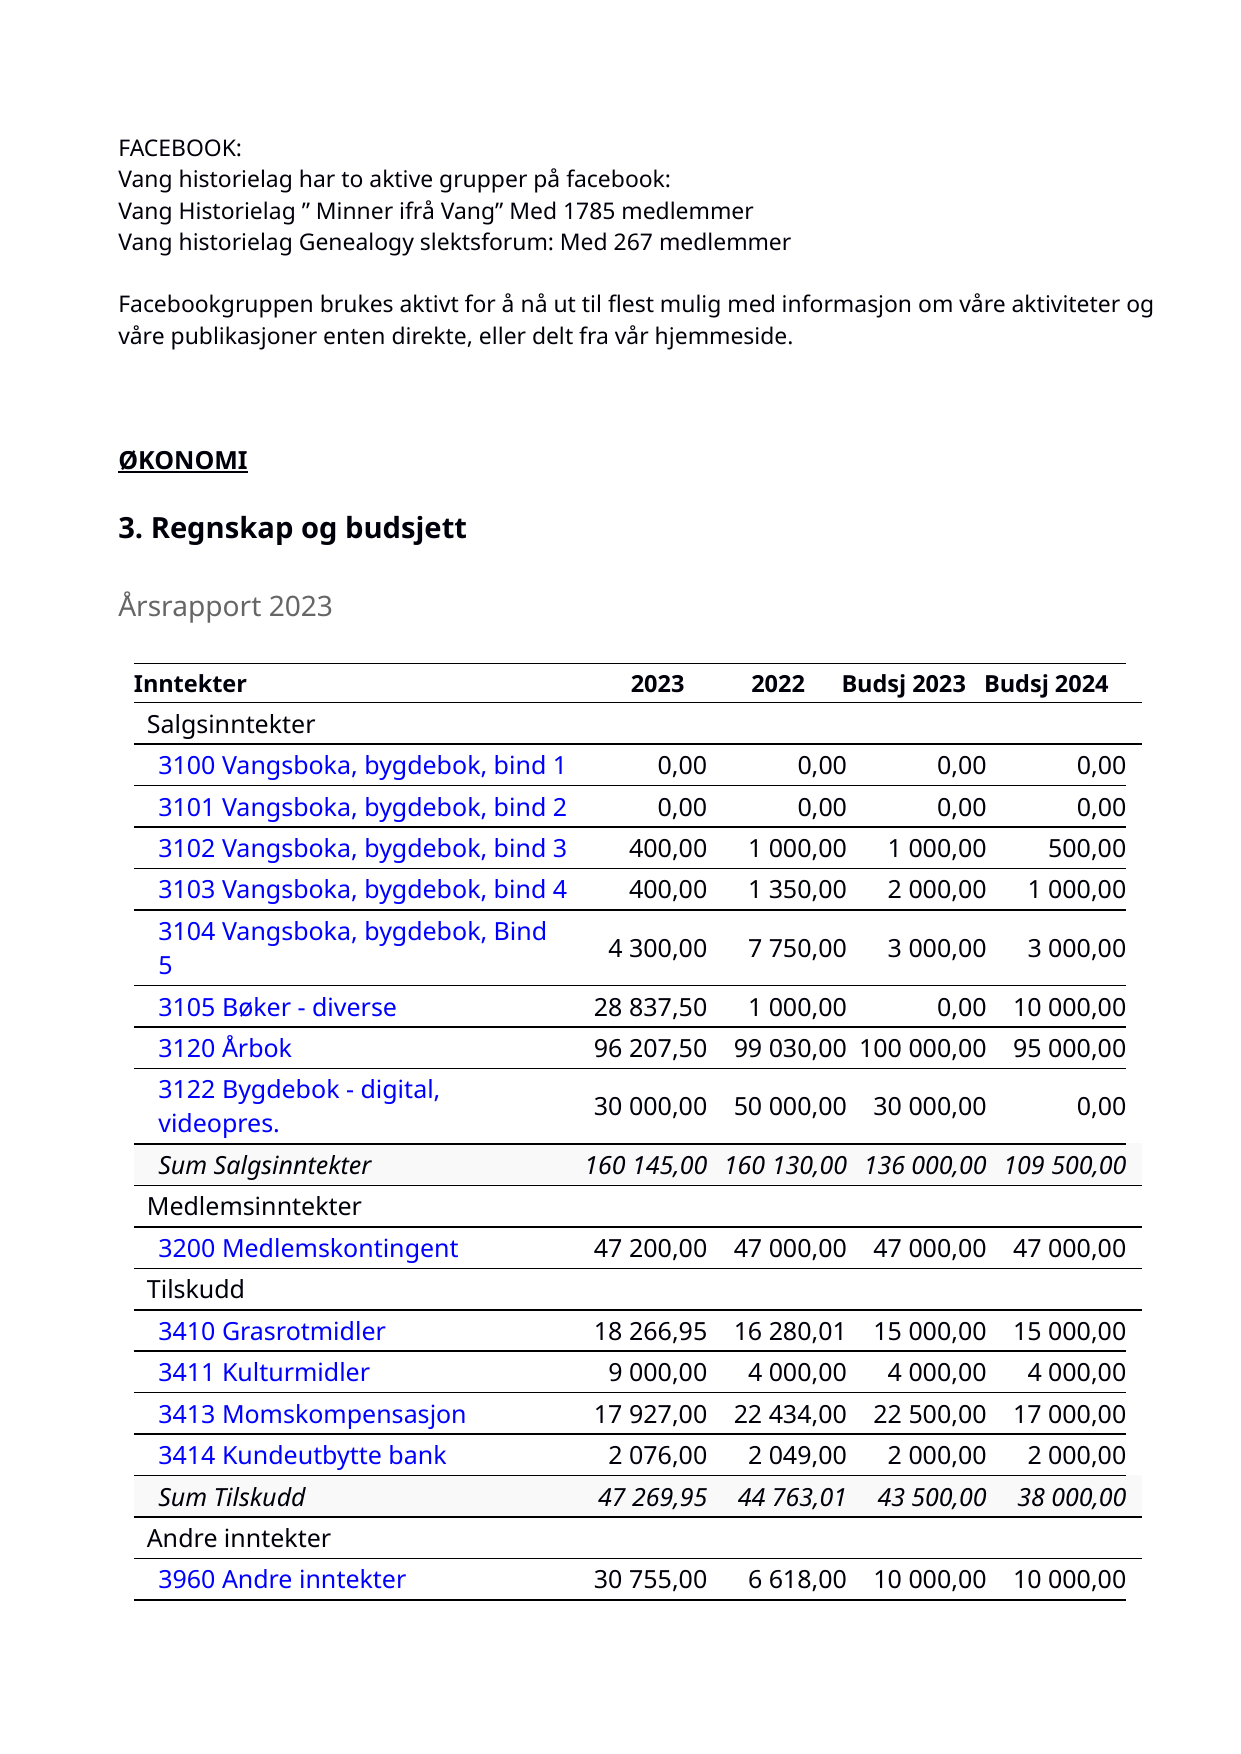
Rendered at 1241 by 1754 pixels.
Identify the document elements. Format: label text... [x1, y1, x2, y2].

table_cell 1 000,00 [986, 869, 1126, 909]
table_cell [134, 1269, 147, 1309]
table_cell [1126, 868, 1142, 909]
table_cell 44 763,01 [707, 1476, 847, 1516]
table_cell 3410 Grasrotmidler [158, 1311, 567, 1350]
table_cell 2 000,00 [847, 1435, 986, 1475]
table_cell 400,00 [567, 828, 707, 868]
table_cell [134, 1145, 147, 1184]
table_cell 4 000,00 [847, 1352, 986, 1392]
table_cell 16 280,01 [707, 1311, 847, 1350]
table_cell 100 000,00 [847, 1028, 986, 1068]
table_cell Andre inntekter [147, 1518, 1142, 1558]
table_cell [134, 703, 147, 743]
table_cell 3103 Vangsboka, bygdebok, bind 4 [158, 869, 567, 909]
table_cell 0,00 [707, 745, 847, 785]
table_cell [147, 1435, 158, 1475]
table_cell [1126, 1350, 1142, 1392]
table_cell [147, 1069, 158, 1143]
table_cell 15 000,00 [847, 1311, 986, 1350]
table_cell 15 000,00 [986, 1311, 1126, 1350]
table_cell [1126, 909, 1142, 985]
table_cell 0,00 [707, 786, 847, 826]
table_cell 3414 Kundeutbytte bank [158, 1435, 567, 1475]
table_cell [134, 911, 147, 985]
table_cell [1126, 1475, 1142, 1516]
table_cell 1 000,00 [707, 828, 847, 868]
table_cell 3104 Vangsboka, bygdebok, Bind 5 [158, 911, 567, 985]
table_cell 2 076,00 [567, 1435, 707, 1475]
table_header Inntekter 2023 2022 Budsj 2023 Budsj 2024 [134, 664, 1126, 702]
table_cell 3102 Vangsboka, bygdebok, bind 3 [158, 828, 567, 868]
table_cell [1126, 985, 1142, 1026]
table_cell 47 200,00 [567, 1228, 707, 1267]
table_cell 400,00 [567, 869, 707, 909]
table_cell [134, 1393, 147, 1433]
table_cell 160 130,00 [707, 1145, 847, 1184]
table_cell 10 000,00 [986, 986, 1126, 1026]
table_cell [147, 1028, 158, 1068]
table_cell 30 000,00 [567, 1069, 707, 1143]
table_cell [147, 911, 158, 985]
table_cell [1126, 785, 1142, 826]
table_cell 3200 Medlemskontingent [158, 1228, 567, 1267]
table_cell [134, 1186, 147, 1226]
table_cell 96 207,50 [567, 1028, 707, 1068]
table_cell 47 000,00 [986, 1228, 1126, 1267]
table_cell 160 145,00 [567, 1145, 707, 1184]
table_cell 22 434,00 [707, 1393, 847, 1433]
text Vang historielag har to aktive grupper på facebook: [118, 163, 1181, 194]
table_cell [134, 1559, 147, 1599]
table_cell 0,00 [567, 786, 707, 826]
table_cell [147, 828, 158, 868]
table_cell 7 750,00 [707, 911, 847, 985]
text Vang Historielag ” Minner ifrå Vang” Med 1785 medlemmer [118, 194, 1181, 226]
table_cell 10 000,00 [847, 1559, 986, 1599]
table_cell [134, 1518, 147, 1558]
table_cell [1126, 1228, 1142, 1267]
table_cell 4 300,00 [567, 911, 707, 985]
table_cell 47 000,00 [707, 1228, 847, 1267]
table_cell 3 000,00 [986, 911, 1126, 985]
table_cell [147, 745, 158, 785]
table_cell Sum Salgsinntekter [158, 1145, 567, 1184]
table_cell 30 755,00 [567, 1559, 707, 1599]
table_cell 3411 Kulturmidler [158, 1352, 567, 1392]
table_cell 18 266,95 [567, 1311, 707, 1350]
table_cell 28 837,50 [567, 986, 707, 1026]
table_cell [147, 1476, 158, 1516]
text Årsrapport 2023 [118, 586, 1181, 624]
table_cell 136 000,00 [847, 1145, 986, 1184]
table_cell 95 000,00 [986, 1028, 1126, 1068]
table_cell Salgsinntekter [147, 703, 1142, 743]
table_cell 0,00 [567, 745, 707, 785]
table_cell 3100 Vangsboka, bygdebok, bind 1 [158, 745, 567, 785]
table_cell [147, 786, 158, 826]
table_cell [134, 1352, 147, 1392]
table_cell 0,00 [847, 986, 986, 1026]
table_cell [147, 1393, 158, 1433]
table_cell [147, 1311, 158, 1350]
table_cell [134, 828, 147, 868]
table_cell 3101 Vangsboka, bygdebok, bind 2 [158, 786, 567, 826]
table_cell [134, 869, 147, 909]
table_cell 3960 Andre inntekter [158, 1559, 567, 1599]
table_cell 43 500,00 [847, 1476, 986, 1516]
table_cell [147, 869, 158, 909]
table_cell [134, 1069, 147, 1143]
table_cell [134, 986, 147, 1026]
table_cell [134, 745, 147, 785]
table_cell 10 000,00 [986, 1559, 1126, 1599]
table_cell [134, 1228, 147, 1267]
table_cell 3105 Bøker - diverse [158, 986, 567, 1026]
table_cell 3413 Momskompensasjon [158, 1393, 567, 1433]
table_cell [1126, 1311, 1142, 1350]
table_cell 17 927,00 [567, 1393, 707, 1433]
table_cell 0,00 [847, 745, 986, 785]
table_cell [134, 1435, 147, 1475]
table_cell 50 000,00 [707, 1069, 847, 1143]
table_cell 17 000,00 [986, 1393, 1126, 1433]
table_cell 0,00 [986, 1069, 1126, 1143]
table_cell Medlemsinntekter [147, 1186, 1142, 1226]
table_cell 6 618,00 [707, 1559, 847, 1599]
table_cell 3122 Bygdebok - digital, videopres. [158, 1069, 567, 1143]
table_cell [1126, 1559, 1142, 1599]
table_cell 30 000,00 [847, 1069, 986, 1143]
table_cell 1 350,00 [707, 869, 847, 909]
text 3. Regnskap og budsjett [118, 508, 1181, 547]
table_cell [147, 1145, 158, 1184]
table_cell Sum Tilskudd [158, 1476, 567, 1516]
table_cell 47 269,95 [567, 1476, 707, 1516]
table_cell 0,00 [986, 786, 1126, 826]
table_cell 4 000,00 [986, 1352, 1126, 1392]
table_cell [134, 1311, 147, 1350]
table_cell [147, 986, 158, 1026]
table_cell 38 000,00 [986, 1476, 1126, 1516]
table_cell 109 500,00 [986, 1145, 1126, 1184]
table_cell 0,00 [847, 786, 986, 826]
table_cell 2 000,00 [847, 869, 986, 909]
table_cell [1126, 1026, 1142, 1068]
table_cell [147, 1228, 158, 1267]
table_header [1126, 663, 1142, 702]
table_cell 3120 Årbok [158, 1028, 567, 1068]
text ØKONOMI [118, 442, 1181, 477]
table_cell 4 000,00 [707, 1352, 847, 1392]
table_cell [134, 1028, 147, 1068]
table_cell Tilskudd [147, 1269, 1142, 1309]
table_cell 0,00 [986, 745, 1126, 785]
table_cell 9 000,00 [567, 1352, 707, 1392]
table_cell 500,00 [986, 828, 1126, 868]
table_cell 2 000,00 [986, 1435, 1126, 1475]
table_cell [147, 1559, 158, 1599]
table_cell [1126, 1068, 1142, 1143]
table_cell [134, 786, 147, 826]
table_cell [1126, 1392, 1142, 1433]
table_cell 22 500,00 [847, 1393, 986, 1433]
table_cell [147, 1352, 158, 1392]
table_cell [1126, 826, 1142, 868]
table_cell 1 000,00 [847, 828, 986, 868]
table_cell [1126, 1143, 1142, 1184]
table_cell 47 000,00 [847, 1228, 986, 1267]
table_cell [134, 1476, 147, 1516]
table_cell [1126, 745, 1142, 785]
text Facebookgruppen brukes aktivt for å nå ut til flest mulig med informasjon om våre aktiviteter og våre publikasjoner enten direkte, eller delt fra vår hjemmeside. [118, 288, 1181, 351]
table_cell 99 030,00 [707, 1028, 847, 1068]
text FACEBOOK: [118, 132, 1181, 163]
table_cell 3 000,00 [847, 911, 986, 985]
table_cell 1 000,00 [707, 986, 847, 1026]
text Vang historielag Genealogy slektsforum: Med 267 medlemmer [118, 226, 1181, 257]
table_cell 2 049,00 [707, 1435, 847, 1475]
table_cell [1126, 1433, 1142, 1475]
